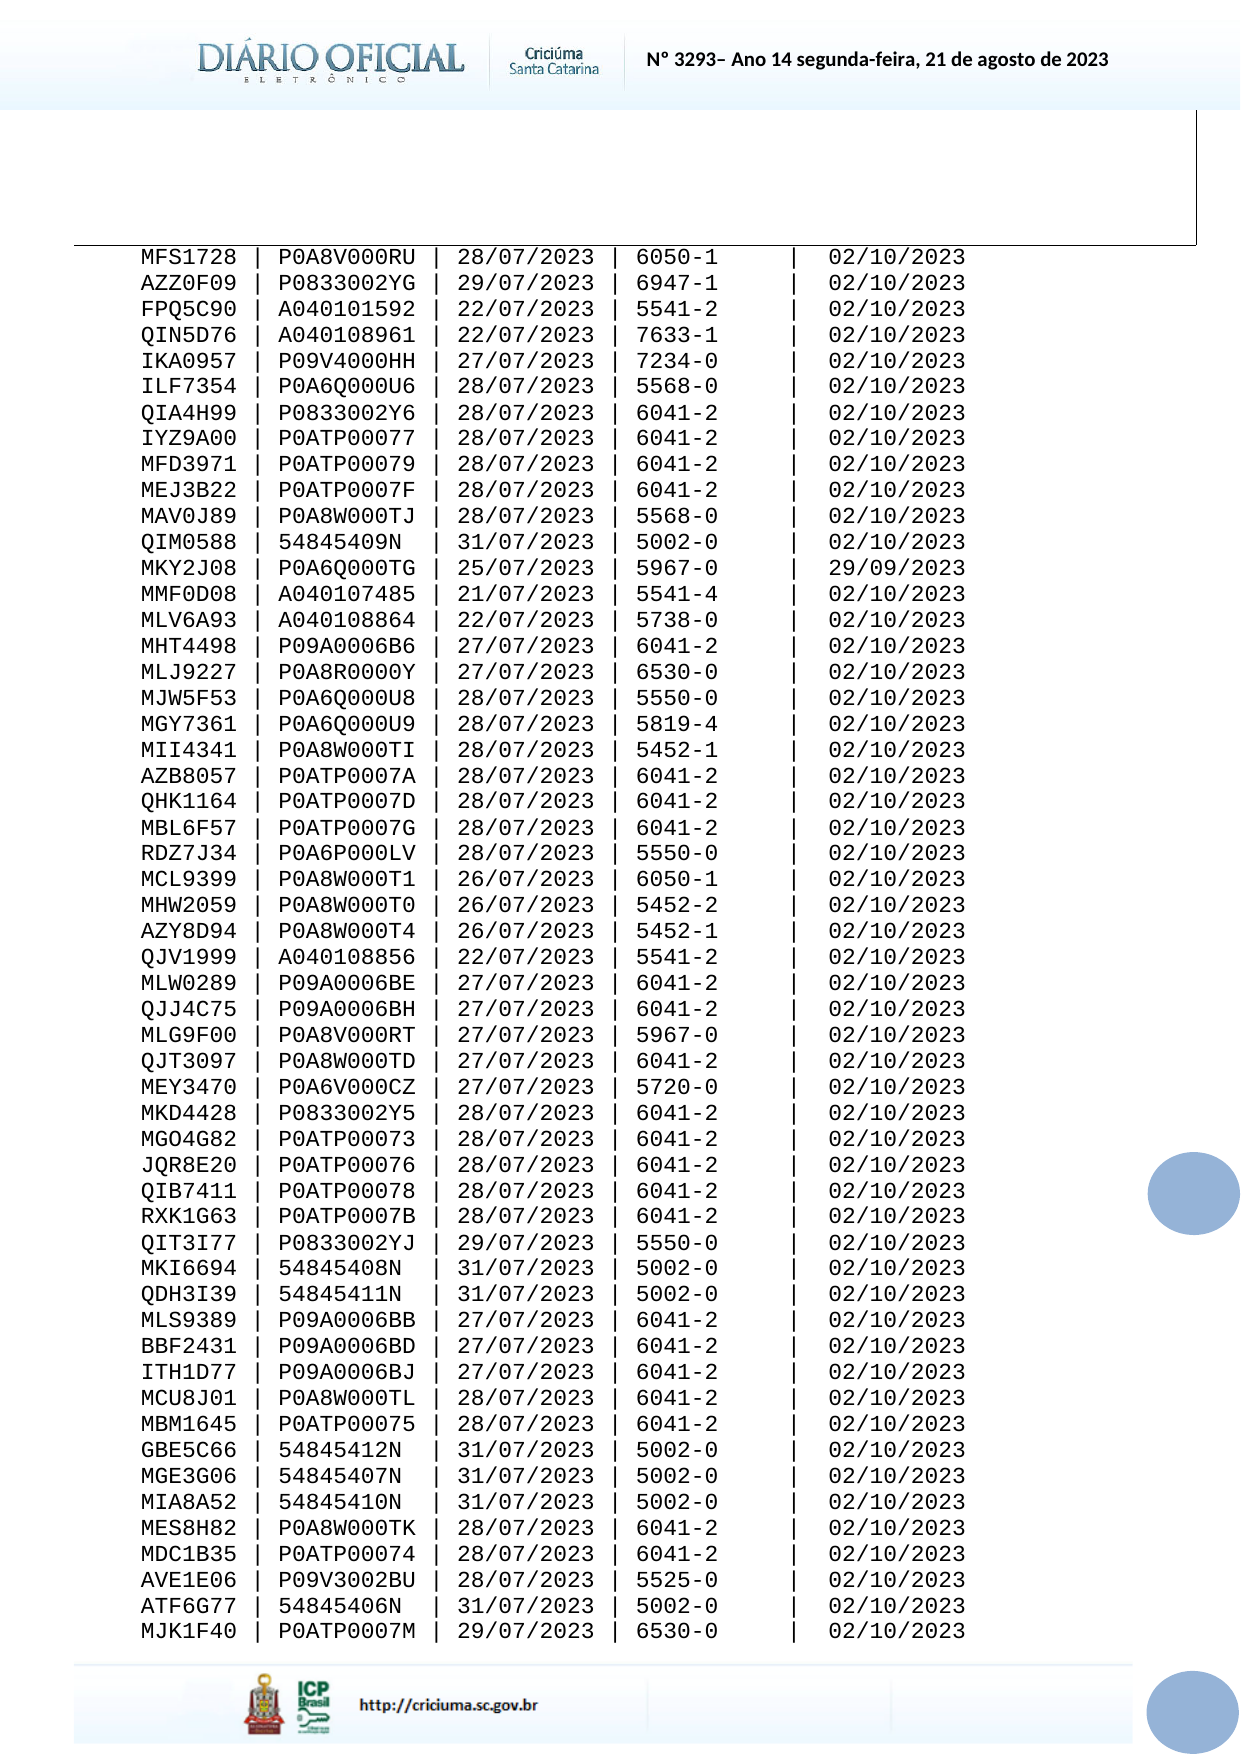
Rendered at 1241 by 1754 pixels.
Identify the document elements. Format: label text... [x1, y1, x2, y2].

text QIN5D76 | A040108961 | 22/07/2023 | 7633-1 | 02/10/2023 [44, 323, 1196, 349]
text MKY2J08 | P0A6Q000TG | 25/07/2023 | 5967-0 | 29/09/2023 [44, 556, 1196, 582]
text QJV1999 | A040108856 | 22/07/2023 | 5541-2 | 02/10/2023 [44, 946, 1196, 971]
text IKA0957 | P09V4000HH | 27/07/2023 | 7234-0 | 02/10/2023 [44, 349, 1196, 375]
text MEJ3B22 | P0ATP0007F | 28/07/2023 | 6041-2 | 02/10/2023 [44, 479, 1196, 504]
text MHW2059 | P0A8W000T0 | 26/07/2023 | 5452-2 | 02/10/2023 [44, 894, 1196, 919]
text QJJ4C75 | P09A0006BH | 27/07/2023 | 6041-2 | 02/10/2023 [44, 997, 1196, 1023]
text MMF0D08 | A040107485 | 21/07/2023 | 5541-4 | 02/10/2023 [44, 582, 1196, 608]
text MBM1645 | P0ATP00075 | 28/07/2023 | 6041-2 | 02/10/2023 [44, 1412, 1196, 1438]
text FPQ5C90 | A040101592 | 22/07/2023 | 5541-2 | 02/10/2023 [44, 297, 1196, 323]
text ITH1D77 | P09A0006BJ | 27/07/2023 | 6041-2 | 02/10/2023 [44, 1361, 1196, 1386]
text RDZ7J34 | P0A6P000LV | 28/07/2023 | 5550-0 | 02/10/2023 [44, 842, 1196, 868]
text MGE3G06 | 54845407N | 31/07/2023 | 5002-0 | 02/10/2023 [44, 1464, 1196, 1490]
text BBF2431 | P09A0006BD | 27/07/2023 | 6041-2 | 02/10/2023 [44, 1334, 1196, 1361]
text MLW0289 | P09A0006BE | 27/07/2023 | 6041-2 | 02/10/2023 [44, 971, 1196, 997]
text MBL6F57 | P0ATP0007G | 28/07/2023 | 6041-2 | 02/10/2023 [44, 816, 1196, 842]
text QIT3I77 | P0833002YJ | 29/07/2023 | 5550-0 | 02/10/2023 [44, 1231, 1196, 1257]
text MLG9F00 | P0A8V000RT | 27/07/2023 | 5967-0 | 02/10/2023 [44, 1023, 1196, 1049]
text ATF6G77 | 54845406N | 31/07/2023 | 5002-0 | 02/10/2023 [44, 1594, 1196, 1620]
text MLV6A93 | A040108864 | 22/07/2023 | 5738-0 | 02/10/2023 [44, 608, 1196, 634]
text MII4341 | P0A8W000TI | 28/07/2023 | 5452-1 | 02/10/2023 [44, 738, 1196, 764]
text MFD3971 | P0ATP00079 | 28/07/2023 | 6041-2 | 02/10/2023 [44, 453, 1196, 479]
text AZY8D94 | P0A8W000T4 | 26/07/2023 | 5452-1 | 02/10/2023 [44, 919, 1196, 946]
text MLS9389 | P09A0006BB | 27/07/2023 | 6041-2 | 02/10/2023 [44, 1309, 1196, 1334]
text MKI6694 | 54845408N | 31/07/2023 | 5002-0 | 02/10/2023 [44, 1257, 1196, 1283]
text MHT4498 | P09A0006B6 | 27/07/2023 | 6041-2 | 02/10/2023 [44, 634, 1196, 660]
text JQR8E20 | P0ATP00076 | 28/07/2023 | 6041-2 | 02/10/2023 [44, 1153, 1180, 1179]
text ILF7354 | P0A6Q000U6 | 28/07/2023 | 5568-0 | 02/10/2023 [44, 375, 1196, 401]
text GBE5C66 | 54845412N | 31/07/2023 | 5002-0 | 02/10/2023 [44, 1438, 1196, 1464]
text MES8H82 | P0A8W000TK | 28/07/2023 | 6041-2 | 02/10/2023 [44, 1516, 1196, 1542]
text QDH3I39 | 54845411N | 31/07/2023 | 5002-0 | 02/10/2023 [44, 1283, 1196, 1309]
text QIB7411 | P0ATP00078 | 28/07/2023 | 6041-2 | 02/10/2023 [44, 1179, 1150, 1205]
text MDC1B35 | P0ATP00074 | 28/07/2023 | 6041-2 | 02/10/2023 [44, 1542, 1196, 1568]
text MJW5F53 | P0A6Q000U8 | 28/07/2023 | 5550-0 | 02/10/2023 [44, 686, 1196, 712]
text MAV0J89 | P0A8W000TJ | 28/07/2023 | 5568-0 | 02/10/2023 [44, 504, 1196, 531]
text MCU8J01 | P0A8W000TL | 28/07/2023 | 6041-2 | 02/10/2023 [44, 1386, 1196, 1412]
text QJT3097 | P0A8W000TD | 27/07/2023 | 6041-2 | 02/10/2023 [44, 1049, 1196, 1075]
text AZB8057 | P0ATP0007A | 28/07/2023 | 6041-2 | 02/10/2023 [44, 764, 1196, 790]
text AVE1E06 | P09V3002BU | 28/07/2023 | 5525-0 | 02/10/2023 [44, 1568, 1196, 1594]
text AZZ0F09 | P0833002YG | 29/07/2023 | 6947-1 | 02/10/2023 [44, 271, 1196, 297]
text QIM0588 | 54845409N | 31/07/2023 | 5002-0 | 02/10/2023 [44, 531, 1196, 556]
text MKD4428 | P0833002Y5 | 28/07/2023 | 6041-2 | 02/10/2023 [44, 1101, 1196, 1127]
text RXK1G63 | P0ATP0007B | 28/07/2023 | 6041-2 | 02/10/2023 [44, 1205, 1171, 1231]
text MIA8A52 | 54845410N | 31/07/2023 | 5002-0 | 02/10/2023 [44, 1490, 1196, 1516]
text QIA4H99 | P0833002Y6 | 28/07/2023 | 6041-2 | 02/10/2023 [44, 401, 1196, 427]
text MGY7361 | P0A6Q000U9 | 28/07/2023 | 5819-4 | 02/10/2023 [44, 712, 1196, 738]
text MJK1F40 | P0ATP0007M | 29/07/2023 | 6530-0 | 02/10/2023 [44, 1620, 1196, 1646]
text MFS1728 | P0A8V000RU | 28/07/2023 | 6050-1 | 02/10/2023 [44, 245, 1196, 271]
text MLJ9227 | P0A8R0000Y | 27/07/2023 | 6530-0 | 02/10/2023 [44, 660, 1196, 686]
text MEY3470 | P0A6V000CZ | 27/07/2023 | 5720-0 | 02/10/2023 [44, 1075, 1196, 1101]
text MCL9399 | P0A8W000T1 | 26/07/2023 | 6050-1 | 02/10/2023 [44, 868, 1196, 894]
text MGO4G82 | P0ATP00073 | 28/07/2023 | 6041-2 | 02/10/2023 [44, 1127, 1196, 1153]
text IYZ9A00 | P0ATP00077 | 28/07/2023 | 6041-2 | 02/10/2023 [44, 427, 1196, 453]
text QHK1164 | P0ATP0007D | 28/07/2023 | 6041-2 | 02/10/2023 [44, 790, 1196, 816]
